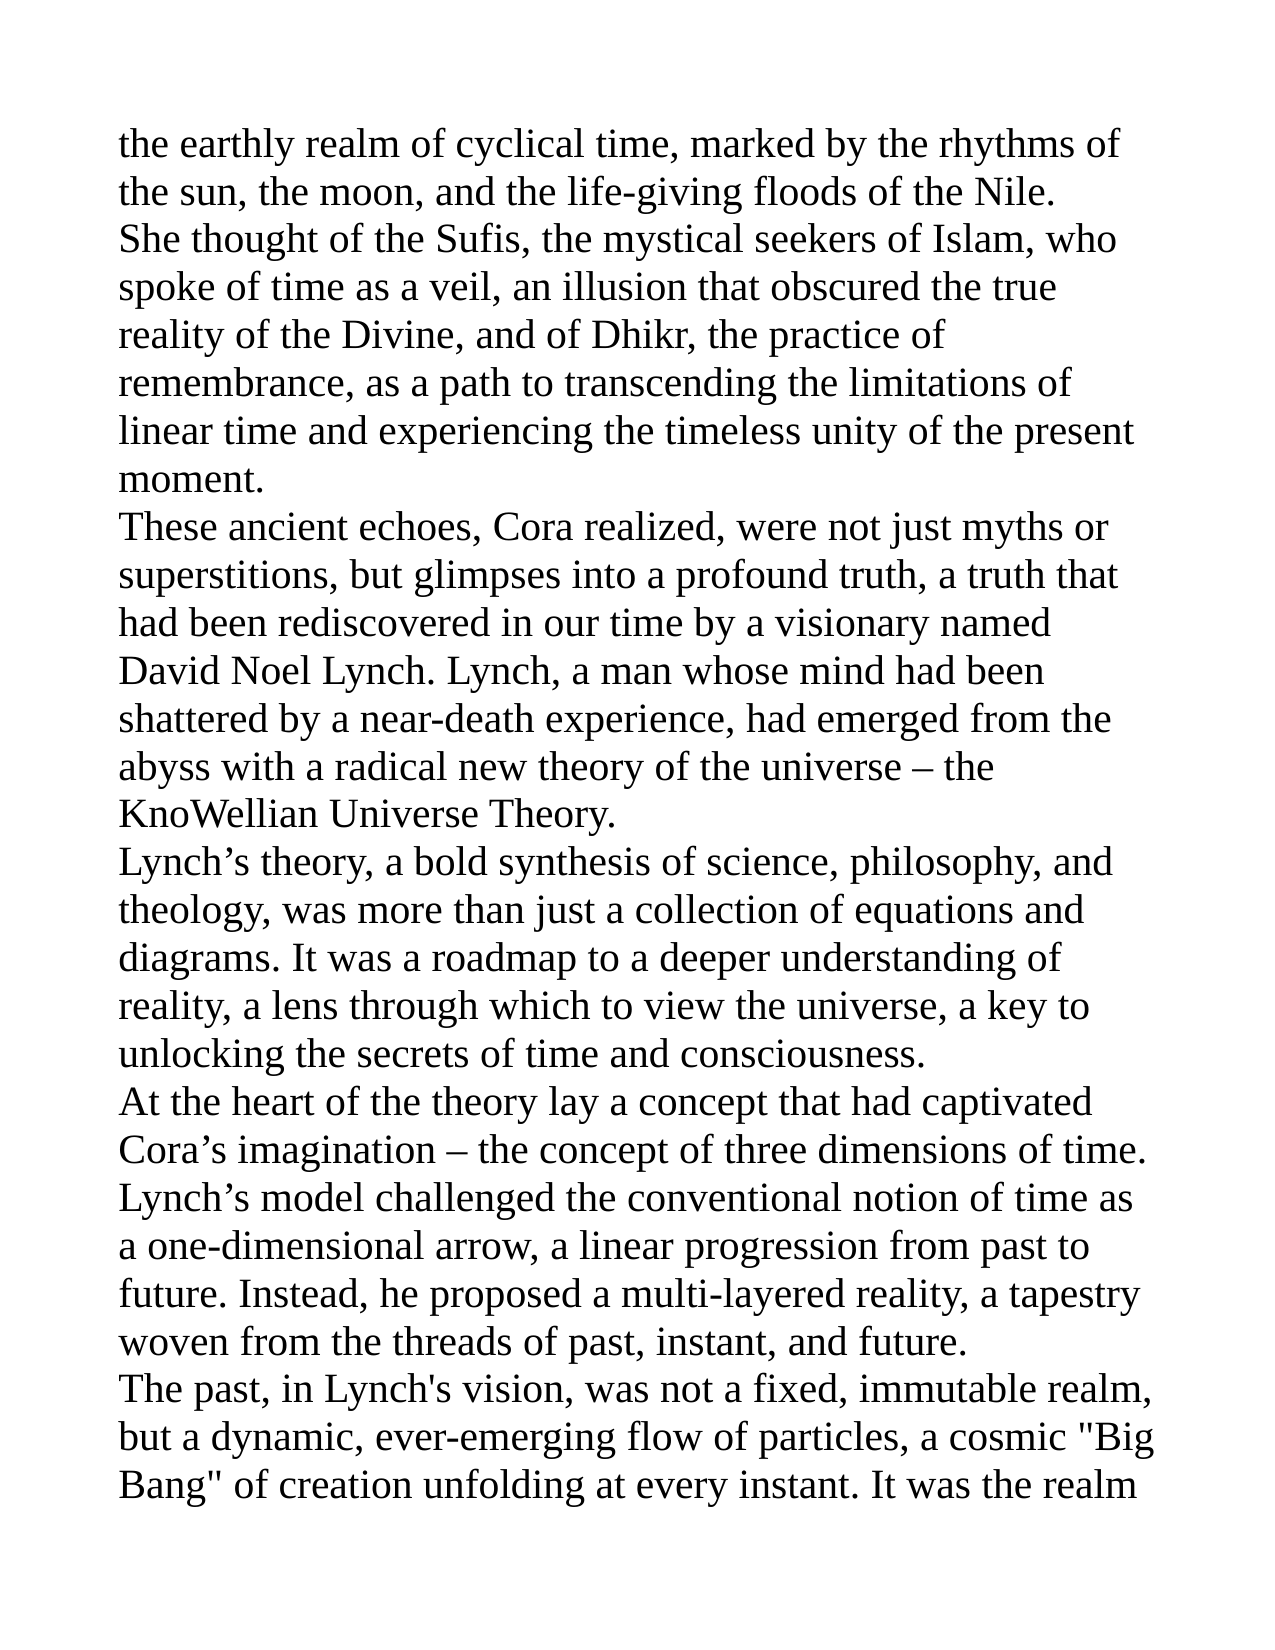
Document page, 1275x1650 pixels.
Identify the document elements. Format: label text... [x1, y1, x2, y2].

text She thought of the Sufis, the mystical seekers of Islam, who spoke of time as a veil, an illusion that obscured the true reality of the Divine, and of Dhikr, the practice of remembrance, as a path to transcending the limitations of linear time and experiencing the timeless unity of the present moment. [118, 214, 1157, 501]
text These ancient echoes, Cora realized, were not just myths or superstitions, but glimpses into a profound truth, a truth that had been rediscovered in our time by a visionary named David Noel Lynch. Lynch, a man whose mind had been shattered by a near-death experience, had emerged from the abyss with a radical new theory of the universe – the KnoWellian Universe Theory. [118, 501, 1157, 837]
text the earthly realm of cyclical time, marked by the rhythms of the sun, the moon, and the life-giving floods of the Nile. [118, 118, 1157, 214]
text Lynch’s theory, a bold synthesis of science, philosophy, and theology, was more than just a collection of equations and diagrams. It was a roadmap to a deeper understanding of reality, a lens through which to view the universe, a key to unlocking the secrets of time and consciousness. [118, 837, 1157, 1076]
text The past, in Lynch's vision, was not a fixed, immutable realm, but a dynamic, ever-emerging flow of particles, a cosmic "Big Bang" of creation unfolding at every instant. It was the realm [118, 1364, 1157, 1508]
text At the heart of the theory lay a concept that had captivated Cora’s imagination – the concept of three dimensions of time. Lynch’s model challenged the conventional notion of time as a one-dimensional arrow, a linear progression from past to future. Instead, he proposed a multi-layered reality, a tapestry woven from the threads of past, instant, and future. [118, 1076, 1157, 1364]
